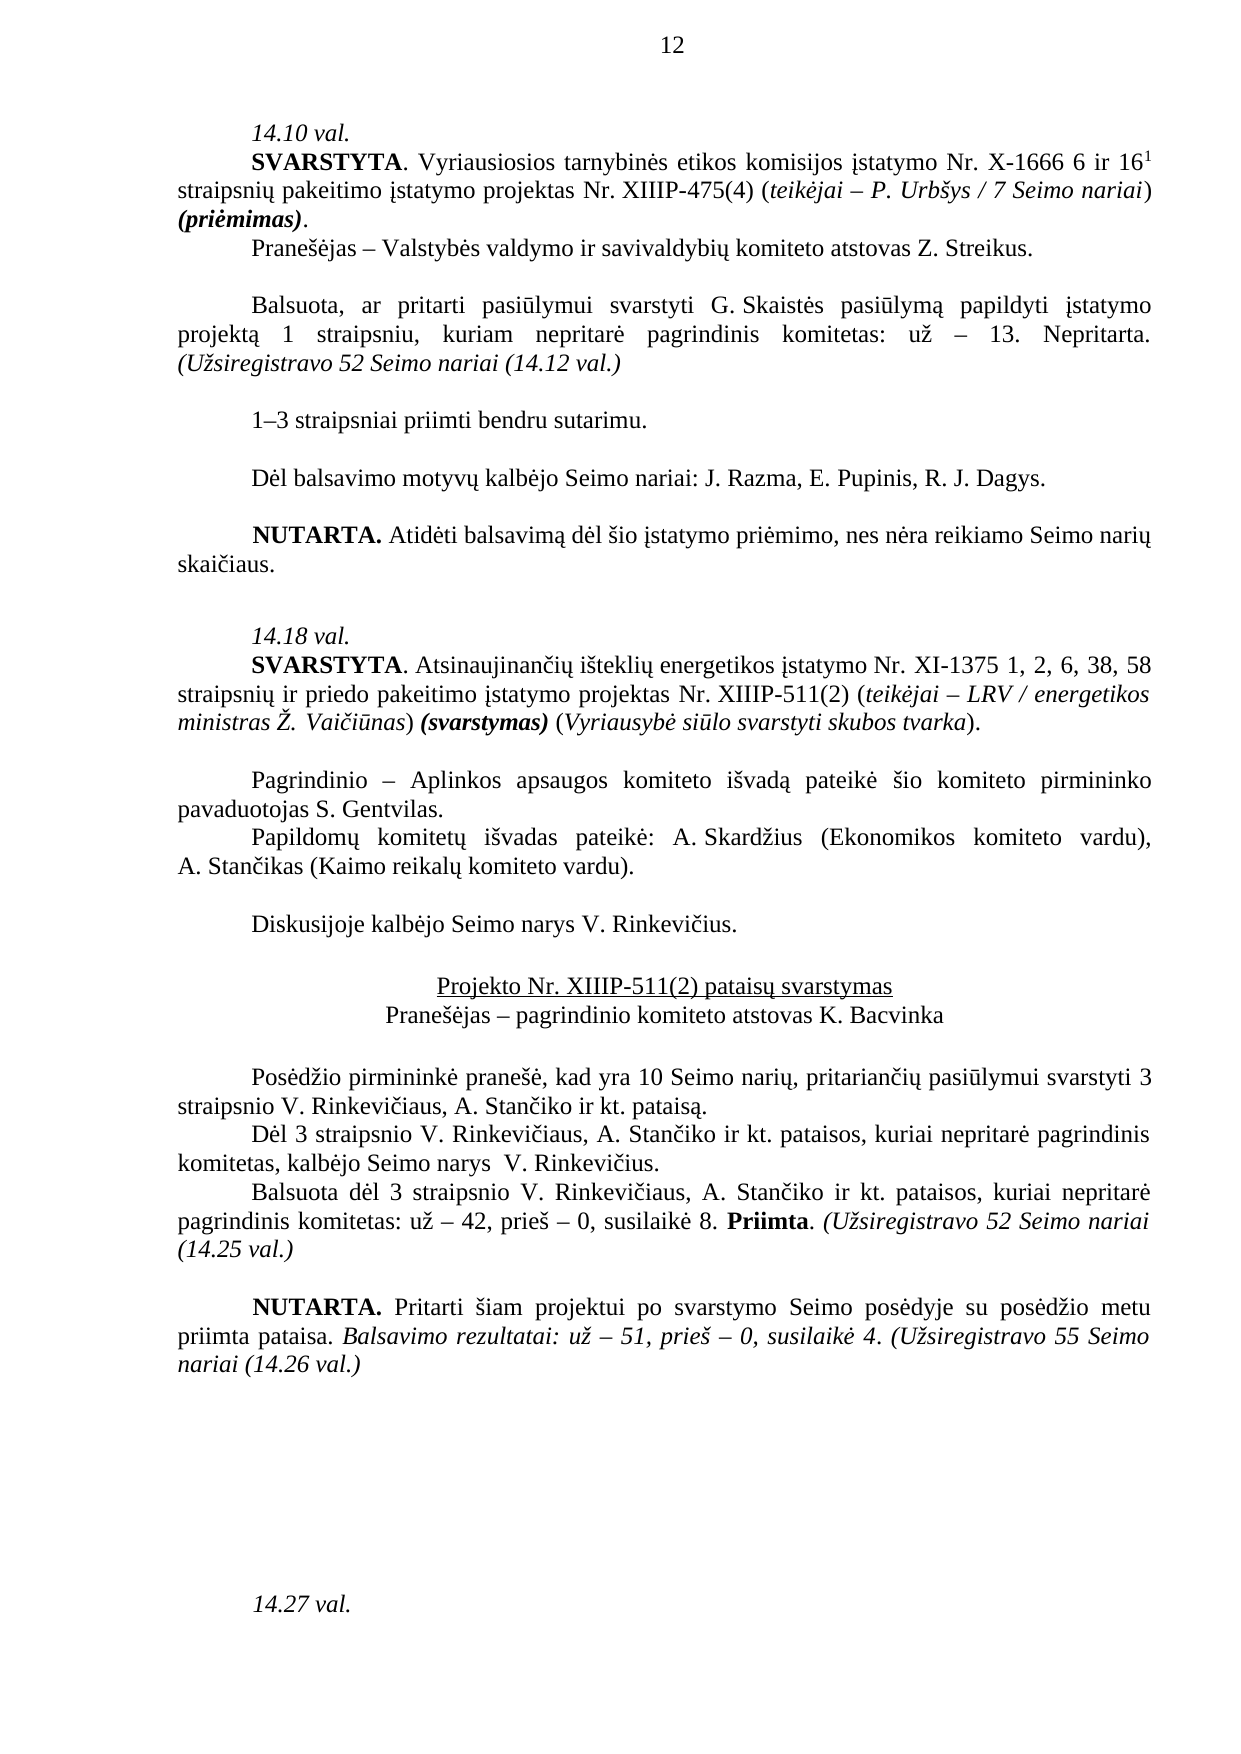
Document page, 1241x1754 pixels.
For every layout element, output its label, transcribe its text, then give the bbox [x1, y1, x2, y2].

text NUTARTA. Pritarti šiam projektui po svarstymo Seimo posėdyje su posėdžio metu priimta pataisa. Balsavimo rezultatai: už – 51, prieš – 0, susilaikė 4. (Užsiregistravo 55 Seimo nariai (14.26 val.) [177, 1292, 1152, 1378]
subtitle Projekto Nr. XIIIP-511(2) pataisų svarstymas [177, 971, 1152, 1000]
text Balsuota dėl 3 straipsnio V. Rinkevičiaus, A. Stančiko ir kt. pataisos, kuriai nepritarė pagrindinis komitetas: už – 42, prieš – 0, susilaikė 8. Priimta. (Užsiregistravo 52 Seimo nariai (14.25 val.) [177, 1177, 1152, 1263]
text Posėdžio pirmininkė pranešė, kad yra 10 Seimo narių, pritariančių pasiūlymui svarstyti 3 straipsnio V. Rinkevičiaus, A. Stančiko ir kt. pataisą. [177, 1062, 1152, 1119]
text Pranešėjas – Valstybės valdymo ir savivaldybių komiteto atstovas Z. Streikus. [177, 233, 1152, 262]
text Dėl balsavimo motyvų kalbėjo Seimo nariai: J. Razma, E. Pupinis, R. J. Dagys. [177, 463, 1152, 492]
text Pagrindinio – Aplinkos apsaugos komiteto išvadą pateikė šio komiteto pirmininko pavaduotojas S. Gentvilas. [177, 765, 1152, 822]
text NUTARTA. Atidėti balsavimą dėl šio įstatymo priėmimo, nes nėra reikiamo Seimo narių skaičiaus. [177, 521, 1152, 578]
text SVARSTYTA. Atsinaujinančių išteklių energetikos įstatymo Nr. XI-1375 1, 2, 6, 38, 58 straipsnių ir priedo pakeitimo įstatymo projektas Nr. XIIIP-511(2) (teikėjai – LRV / energetikos ministras Ž. Vaičiūnas) (svarstymas) (Vyriausybė siūlo svarstyti skubos tvarka). [177, 650, 1152, 736]
text Papildomų komitetų išvadas pateikė: A. Skardžius (Ekonomikos komiteto vardu), A. Stančikas (Kaimo reikalų komiteto vardu). [177, 822, 1152, 880]
text 14.18 val. [177, 621, 1152, 650]
text SVARSTYTA. Vyriausiosios tarnybinės etikos komisijos įstatymo Nr. X-1666 6 ir 161 straipsnių pakeitimo įstatymo projektas Nr. XIIIP-475(4) (teikėjai – P. Urbšys / 7 Seimo nariai) (priėmimas). [177, 147, 1152, 233]
text 14.27 val. [177, 1589, 1152, 1618]
text 14.10 val. [177, 118, 1152, 147]
text Pranešėjas – pagrindinio komiteto atstovas K. Bacvinka [177, 1000, 1152, 1028]
text Balsuota, ar pritarti pasiūlymui svarstyti G. Skaistės pasiūlymą papildyti įstatymo projektą 1 straipsniu, kuriam nepritarė pagrindinis komitetas: už – 13. Nepritarta. (Užsiregistravo 52 Seimo nariai (14.12 val.) [177, 291, 1152, 377]
text Dėl 3 straipsnio V. Rinkevičiaus, A. Stančiko ir kt. pataisos, kuriai nepritarė pagrindinis komitetas, kalbėjo Seimo narys V. Rinkevičius. [177, 1119, 1152, 1177]
text 1–3 straipsniai priimti bendru sutarimu. [177, 406, 1152, 434]
text Diskusijoje kalbėjo Seimo narys V. Rinkevičius. [177, 909, 1152, 937]
